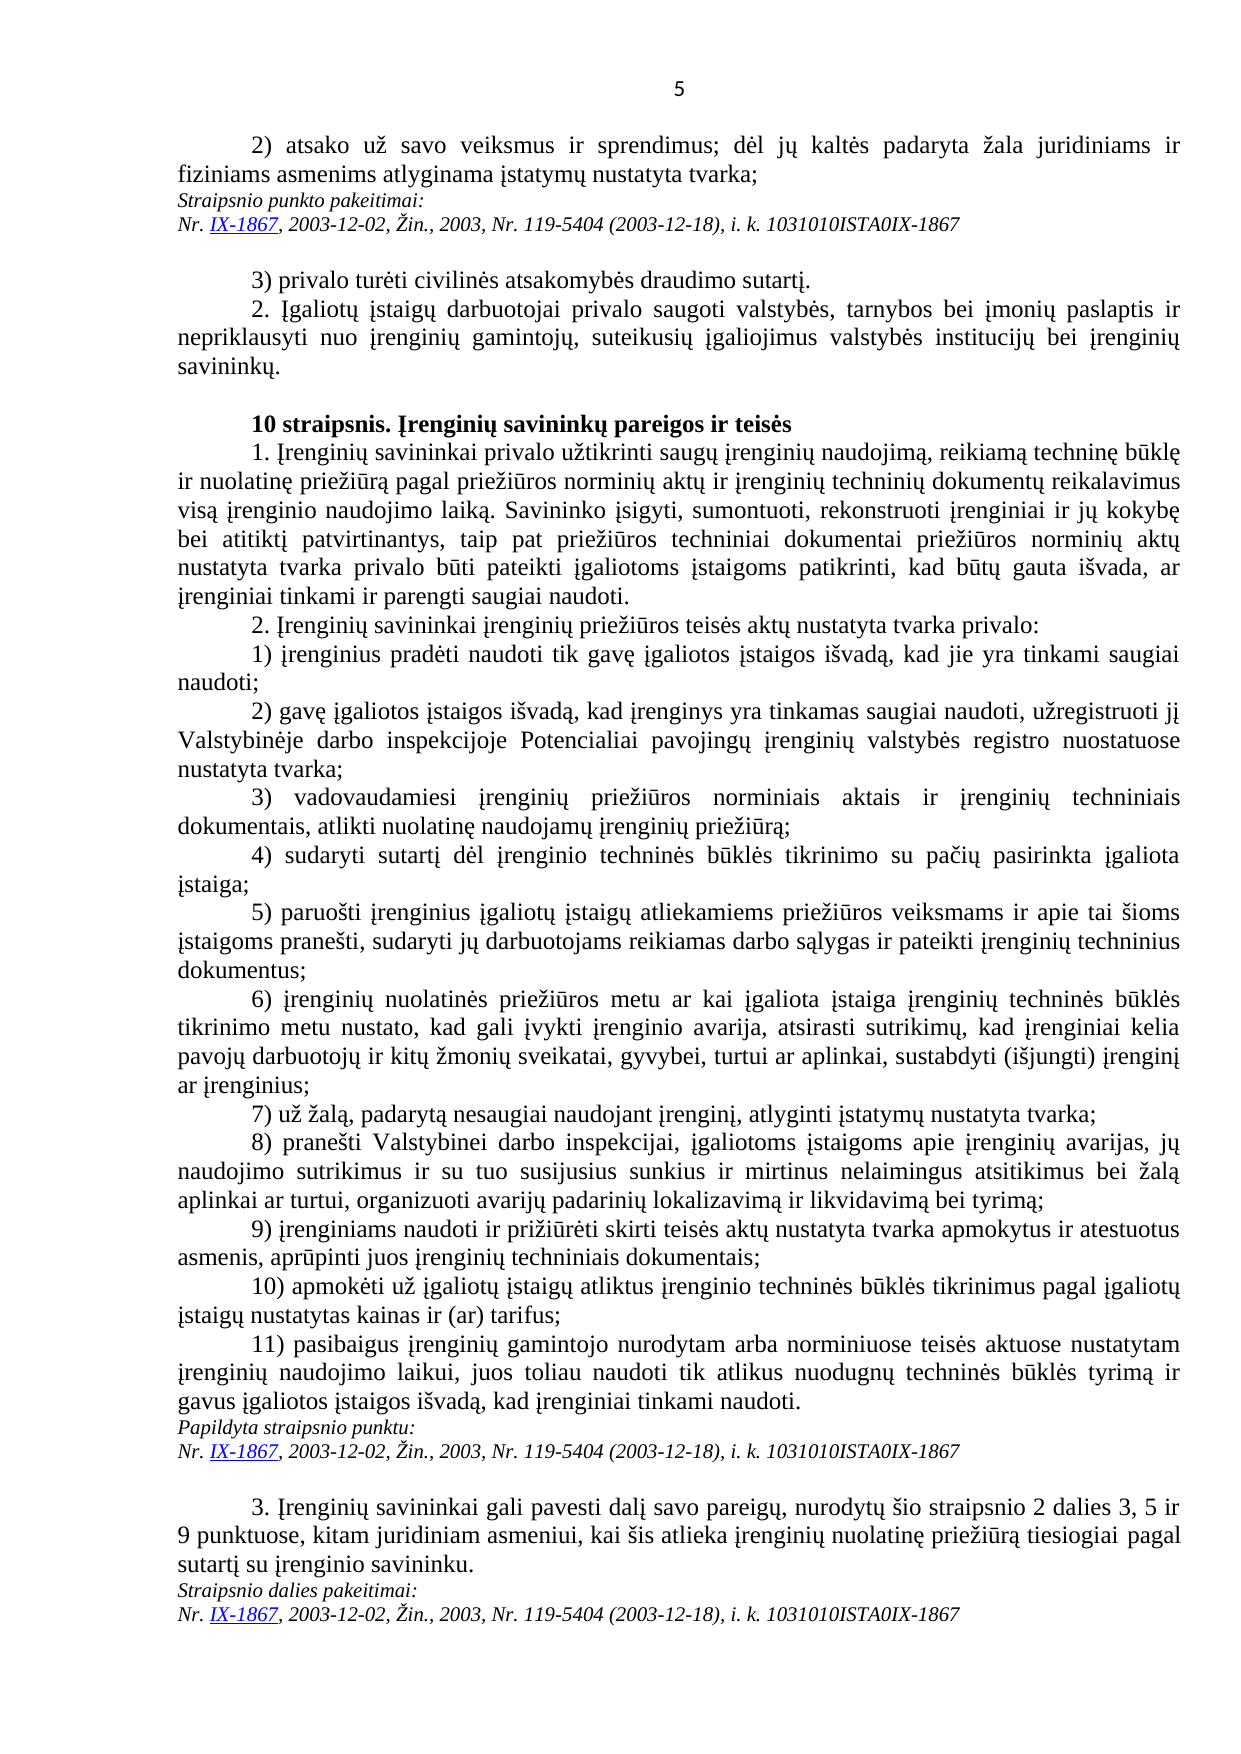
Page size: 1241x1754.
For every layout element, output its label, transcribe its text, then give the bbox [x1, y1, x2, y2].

text 1. Įrenginių savininkai privalo užtikrinti saugų įrenginių naudojimą, reikiamą techninę būklę ir nuolatinę priežiūrą pagal priežiūros norminių aktų ir įrenginių techninių dokumentų reikalavimus visą įrenginio naudojimo laiką. Savininko įsigyti, sumontuoti, rekonstruoti įrenginiai ir jų kokybę bei atitiktį patvirtinantys, taip pat priežiūros techniniai dokumentai priežiūros norminių aktų nustatyta tvarka privalo būti pateikti įgaliotoms įstaigoms patikrinti, kad būtų gauta išvada, ar įrenginiai tinkami ir parengti saugiai naudoti. [177, 437, 1181, 610]
text Nr. IX-1867, 2003-12-02, Žin., 2003, Nr. 119-5404 (2003-12-18), i. k. 1031010ISTA0IX-1867 [177, 212, 1181, 236]
text Nr. IX-1867, 2003-12-02, Žin., 2003, Nr. 119-5404 (2003-12-18), i. k. 1031010ISTA0IX-1867 [177, 1439, 1181, 1463]
text 5) paruošti įrenginius įgaliotų įstaigų atliekamiems priežiūros veiksmams ir apie tai šioms įstaigoms pranešti, sudaryti jų darbuotojams reikiamas darbo sąlygas ir pateikti įrenginių techninius dokumentus; [177, 897, 1181, 984]
text 11) pasibaigus įrenginių gamintojo nurodytam arba norminiuose teisės aktuose nustatytam įrenginių naudojimo laikui, juos toliau naudoti tik atlikus nuodugnų techninės būklės tyrimą ir gavus įgaliotos įstaigos išvadą, kad įrenginiai tinkami naudoti. [177, 1329, 1181, 1415]
text 2. Įgaliotų įstaigų darbuotojai privalo saugoti valstybės, tarnybos bei įmonių paslaptis ir nepriklausyti nuo įrenginių gamintojų, suteikusių įgaliojimus valstybės institucijų bei įrenginių savininkų. [177, 294, 1181, 380]
text 3. Įrenginių savininkai gali pavesti dalį savo pareigų, nurodytų šio straipsnio 2 dalies 3, 5 ir 9 punktuose, kitam juridiniam asmeniui, kai šis atlieka įrenginių nuolatinę priežiūrą tiesiogiai pagal sutartį su įrenginio savininku. [177, 1492, 1181, 1578]
text 4) sudaryti sutartį dėl įrenginio techninės būklės tikrinimo su pačių pasirinkta įgaliota įstaiga; [177, 840, 1181, 897]
text 3) vadovaudamiesi įrenginių priežiūros norminiais aktais ir įrenginių techniniais dokumentais, atlikti nuolatinę naudojamų įrenginių priežiūrą; [177, 782, 1181, 840]
text 7) už žalą, padarytą nesaugiai naudojant įrenginį, atlyginti įstatymų nustatyta tvarka; [177, 1099, 1181, 1127]
text 2. Įrenginių savininkai įrenginių priežiūros teisės aktų nustatyta tvarka privalo: [177, 610, 1181, 639]
text Straipsnio dalies pakeitimai: [177, 1578, 1181, 1602]
text 9) įrenginiams naudoti ir prižiūrėti skirti teisės aktų nustatyta tvarka apmokytus ir atestuotus asmenis, aprūpinti juos įrenginių techniniais dokumentais; [177, 1214, 1181, 1271]
text Straipsnio punkto pakeitimai: [177, 188, 1181, 212]
text 8) pranešti Valstybinei darbo inspekcijai, įgaliotoms įstaigoms apie įrenginių avarijas, jų naudojimo sutrikimus ir su tuo susijusius sunkius ir mirtinus nelaimingus atsitikimus bei žalą aplinkai ar turtui, organizuoti avarijų padarinių lokalizavimą ir likvidavimą bei tyrimą; [177, 1127, 1181, 1214]
text Papildyta straipsnio punktu: [177, 1415, 1181, 1439]
text 2) atsako už savo veiksmus ir sprendimus; dėl jų kaltės padaryta žala juridiniams ir fiziniams asmenims atlyginama įstatymų nustatyta tvarka; [177, 131, 1181, 188]
text 6) įrenginių nuolatinės priežiūros metu ar kai įgaliota įstaiga įrenginių techninės būklės tikrinimo metu nustato, kad gali įvykti įrenginio avarija, atsirasti sutrikimų, kad įrenginiai kelia pavojų darbuotojų ir kitų žmonių sveikatai, gyvybei, turtui ar aplinkai, sustabdyti (išjungti) įrenginį ar įrenginius; [177, 984, 1181, 1099]
text 10 straipsnis. Įrenginių savininkų pareigos ir teisės [177, 409, 1181, 437]
text 2) gavę įgaliotos įstaigos išvadą, kad įrenginys yra tinkamas saugiai naudoti, užregistruoti jį Valstybinėje darbo inspekcijoje Potencialiai pavojingų įrenginių valstybės registro nuostatuose nustatyta tvarka; [177, 696, 1181, 782]
text 3) privalo turėti civilinės atsakomybės draudimo sutartį. [177, 265, 1181, 294]
text 10) apmokėti už įgaliotų įstaigų atliktus įrenginio techninės būklės tikrinimus pagal įgaliotų įstaigų nustatytas kainas ir (ar) tarifus; [177, 1271, 1181, 1329]
text Nr. IX-1867, 2003-12-02, Žin., 2003, Nr. 119-5404 (2003-12-18), i. k. 1031010ISTA0IX-1867 [177, 1602, 1181, 1626]
text 1) įrenginius pradėti naudoti tik gavę įgaliotos įstaigos išvadą, kad jie yra tinkami saugiai naudoti; [177, 639, 1181, 696]
